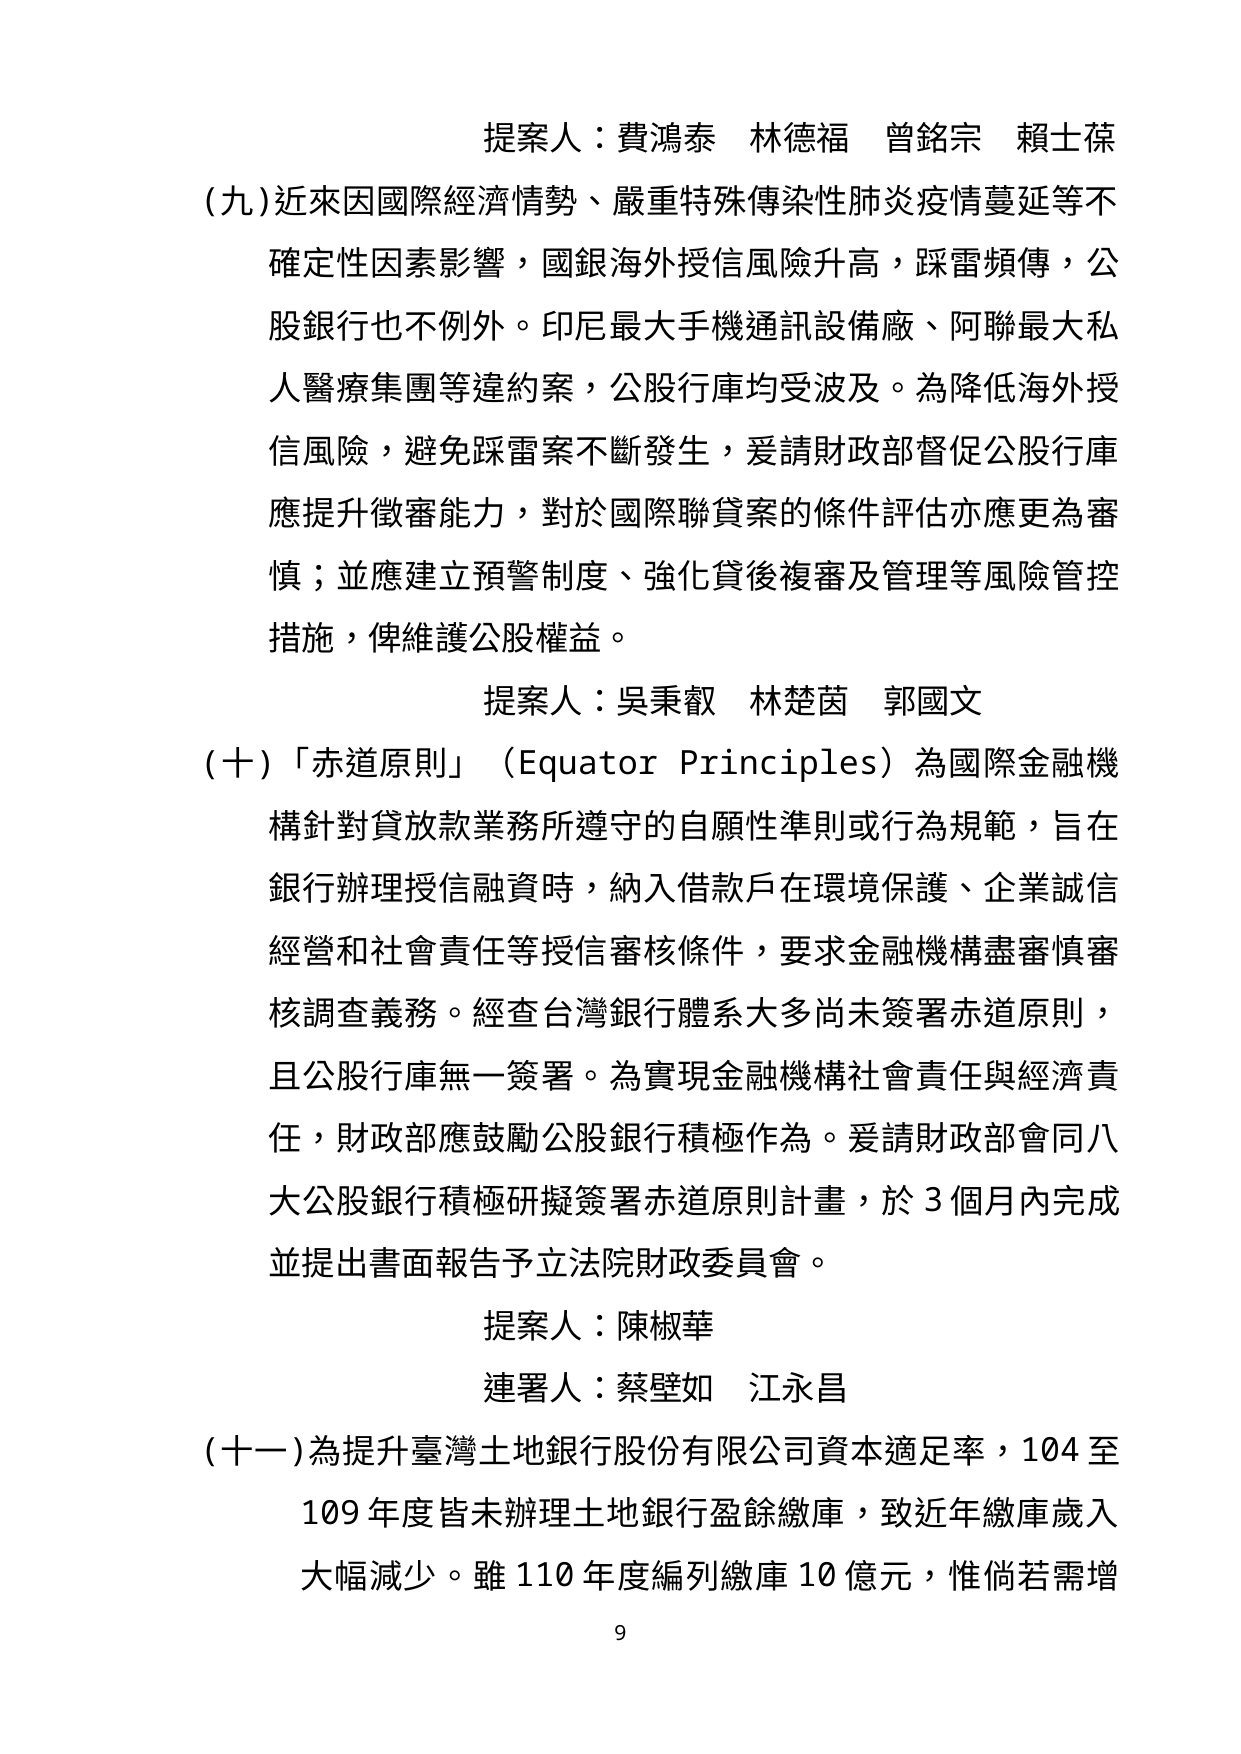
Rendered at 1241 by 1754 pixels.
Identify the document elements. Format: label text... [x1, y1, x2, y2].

text 提案人：吳秉叡 林楚茵 郭國文 [483, 657, 1120, 719]
text (十)「赤道原則」（Equator Principles）為國際金融機構針對貸放款業務所遵守的自願性準則或行為規範，旨在銀行辦理授信融資時，納入借款戶在環境保護、企業誠信經營和社會責任等授信審核條件，要求金融機構盡審慎審核調查義務。經查台灣銀行體系大多尚未簽署赤道原則，且公股行庫無一簽署。為實現金融機構社會責任與經濟責任，財政部應鼓勵公股銀行積極作為。爰請財政部會同八大公股銀行積極研擬簽署赤道原則計畫，於3個月內完成並提出書面報告予立法院財政委員會。 [200, 719, 1120, 1282]
text 提案人：費鴻泰 林德福 曾銘宗 賴士葆 [483, 94, 1120, 157]
text (十一)為提升臺灣土地銀行股份有限公司資本適足率，104至109年度皆未辦理土地銀行盈餘繳庫，致近年繳庫歲入大幅減少。雖110年度編列繳庫10億元，惟倘若需增 [200, 1407, 1120, 1594]
text (九)近來因國際經濟情勢、嚴重特殊傳染性肺炎疫情蔓延等不確定性因素影響，國銀海外授信風險升高，踩雷頻傳，公股銀行也不例外。印尼最大手機通訊設備廠、阿聯最大私人醫療集團等違約案，公股行庫均受波及。為降低海外授信風險，避免踩雷案不斷發生，爰請財政部督促公股行庫應提升徵審能力，對於國際聯貸案的條件評估亦應更為審慎；並應建立預警制度、強化貸後複審及管理等風險管控措施，俾維護公股權益。 [200, 157, 1120, 657]
text 連署人：蔡壁如 江永昌 [483, 1344, 1120, 1407]
text 提案人：陳椒華 [483, 1282, 1120, 1344]
